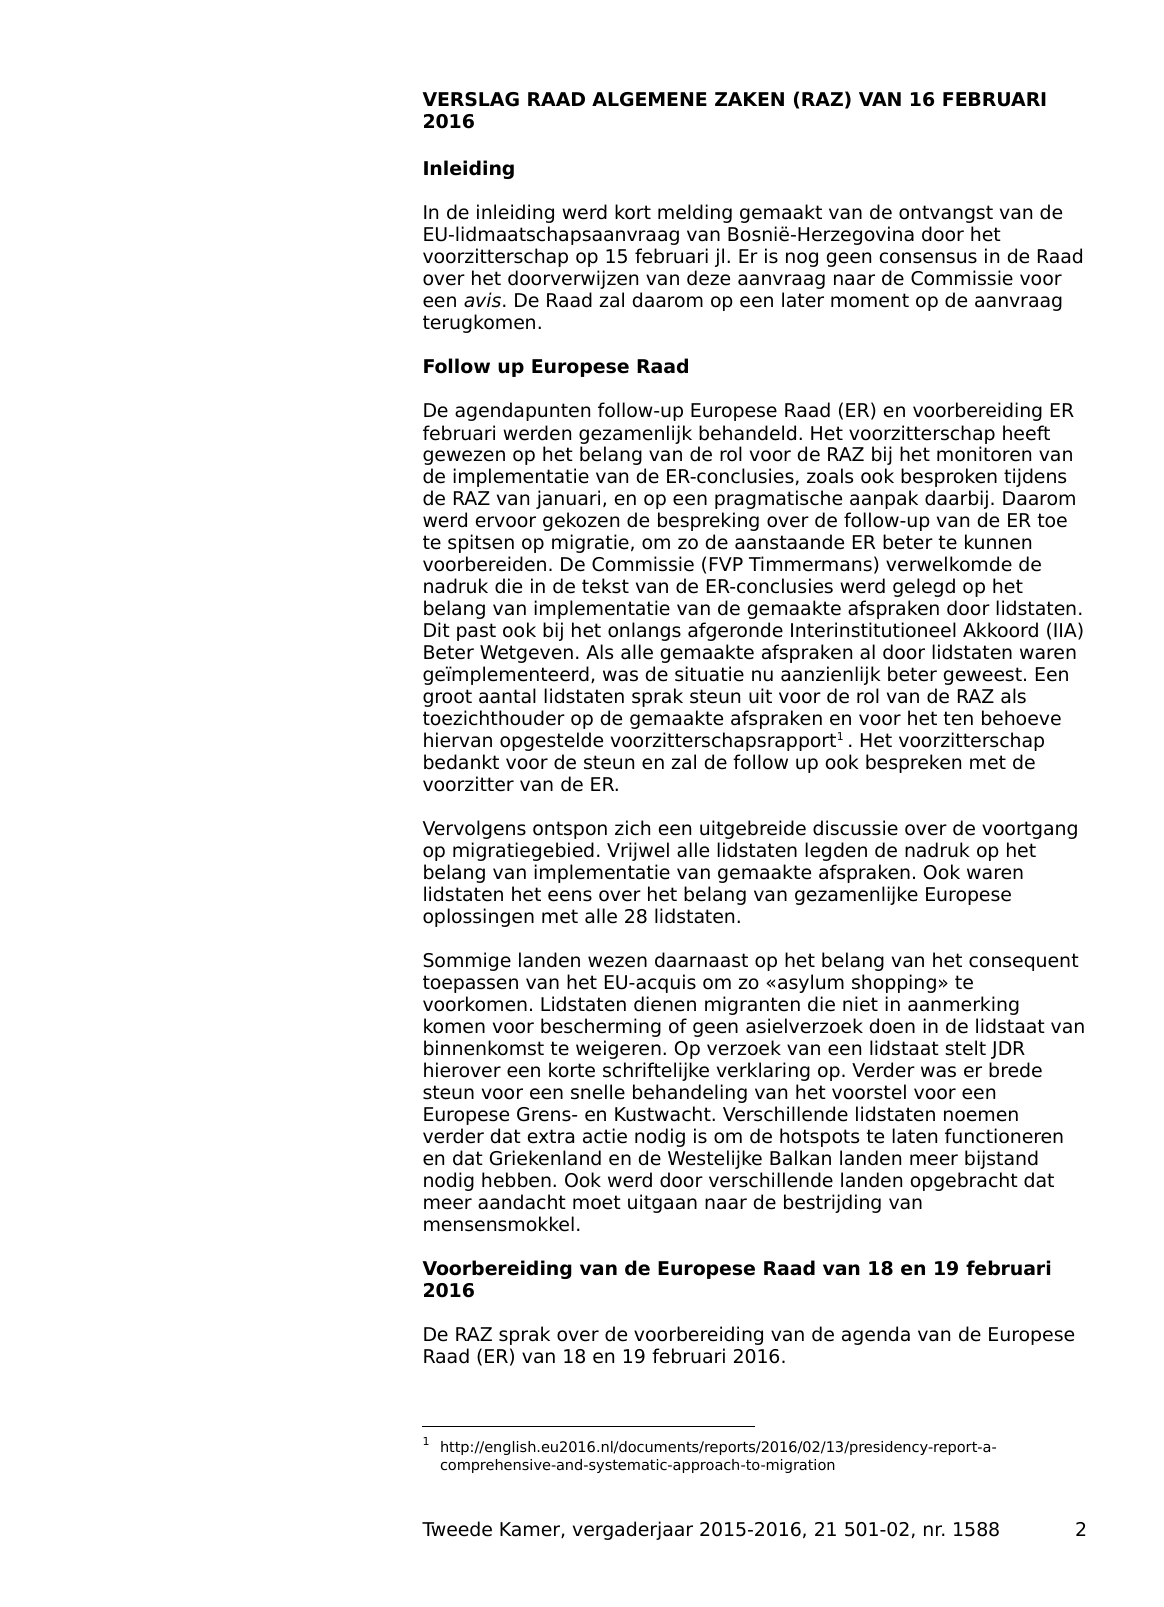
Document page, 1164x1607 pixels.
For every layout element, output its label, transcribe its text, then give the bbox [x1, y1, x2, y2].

subtitle VERSLAG RAAD ALGEMENE ZAKEN (RAZ) VAN 16 FEBRUARI 2016 [422, 89, 1087, 133]
subtitle Voorbereiding van de Europese Raad van 18 en 19 februari 2016 [422, 1258, 1087, 1302]
text Vervolgens ontspon zich een uitgebreide discussie over de voortgang op migratiegebied. Vrijwel alle lidstaten legden de nadruk op het belang van implementatie van gemaakte afspraken. Ook waren lidstaten het eens over het belang van gezamenlijke Europese oplossingen met alle 28 lidstaten. [422, 818, 1087, 928]
text De agendapunten follow-up Europese Raad (ER) en voorbereiding ER februari werden gezamenlijk behandeld. Het voorzitterschap heeft gewezen op het belang van de rol voor de RAZ bij het monitoren van de implementatie van de ER-conclusies, zoals ook besproken tijdens de RAZ van januari, en op een pragmatische aanpak daarbij. Daarom werd ervoor gekozen de bespreking over de follow-up van de ER toe te spitsen op migratie, om zo de aanstaande ER beter te kunnen voorbereiden. De Commissie (FVP Timmermans) verwelkomde de nadruk die in de tekst van de ER-conclusies werd gelegd op het belang van implementatie van de gemaakte afspraken door lidstaten. Dit past ook bij het onlangs afgeronde Interinstitutioneel Akkoord (IIA) Beter Wetgeven. Als alle gemaakte afspraken al door lidstaten waren geïmplementeerd, was de situatie nu aanzienlijk beter geweest. Een groot aantal lidstaten sprak steun uit voor de rol van de RAZ als toezichthouder op de gemaakte afspraken en voor het ten behoeve hiervan opgestelde voorzitterschapsrapport. Het voorzitterschap bedankt voor de steun en zal de follow up ook bespreken met de voorzitter van de ER. [422, 400, 1087, 796]
text http://english.eu2016.nl/documents/reports/2016/02/13/presidency-report-a-comprehensive-and-systematic-approach-to-migration [422, 1435, 1087, 1474]
subtitle Inleiding [422, 158, 1087, 180]
text Sommige landen wezen daarnaast op het belang van het consequent toepassen van het EU-acquis om zo «asylum shopping» te voorkomen. Lidstaten dienen migranten die niet in aanmerking komen voor bescherming of geen asielverzoek doen in de lidstaat van binnenkomst te weigeren. Op verzoek van een lidstaat stelt JDR hierover een korte schriftelijke verklaring op. Verder was er brede steun voor een snelle behandeling van het voorstel voor een Europese Grens- en Kustwacht. Verschillende lidstaten noemen verder dat extra actie nodig is om de hotspots te laten functioneren en dat Griekenland en de Westelijke Balkan landen meer bijstand nodig hebben. Ook werd door verschillende landen opgebracht dat meer aandacht moet uitgaan naar de bestrijding van mensensmokkel. [422, 950, 1087, 1236]
text In de inleiding werd kort melding gemaakt van de ontvangst van de EU-lidmaatschapsaanvraag van Bosnië-Herzegovina door het voorzitterschap op 15 februari jl. Er is nog geen consensus in de Raad over het doorverwijzen van deze aanvraag naar de Commissie voor een avis. De Raad zal daarom op een later moment op de aanvraag terugkomen. [422, 202, 1087, 334]
subtitle Follow up Europese Raad [422, 356, 1087, 378]
text De RAZ sprak over de voorbereiding van de agenda van de Europese Raad (ER) van 18 en 19 februari 2016. [422, 1324, 1087, 1368]
